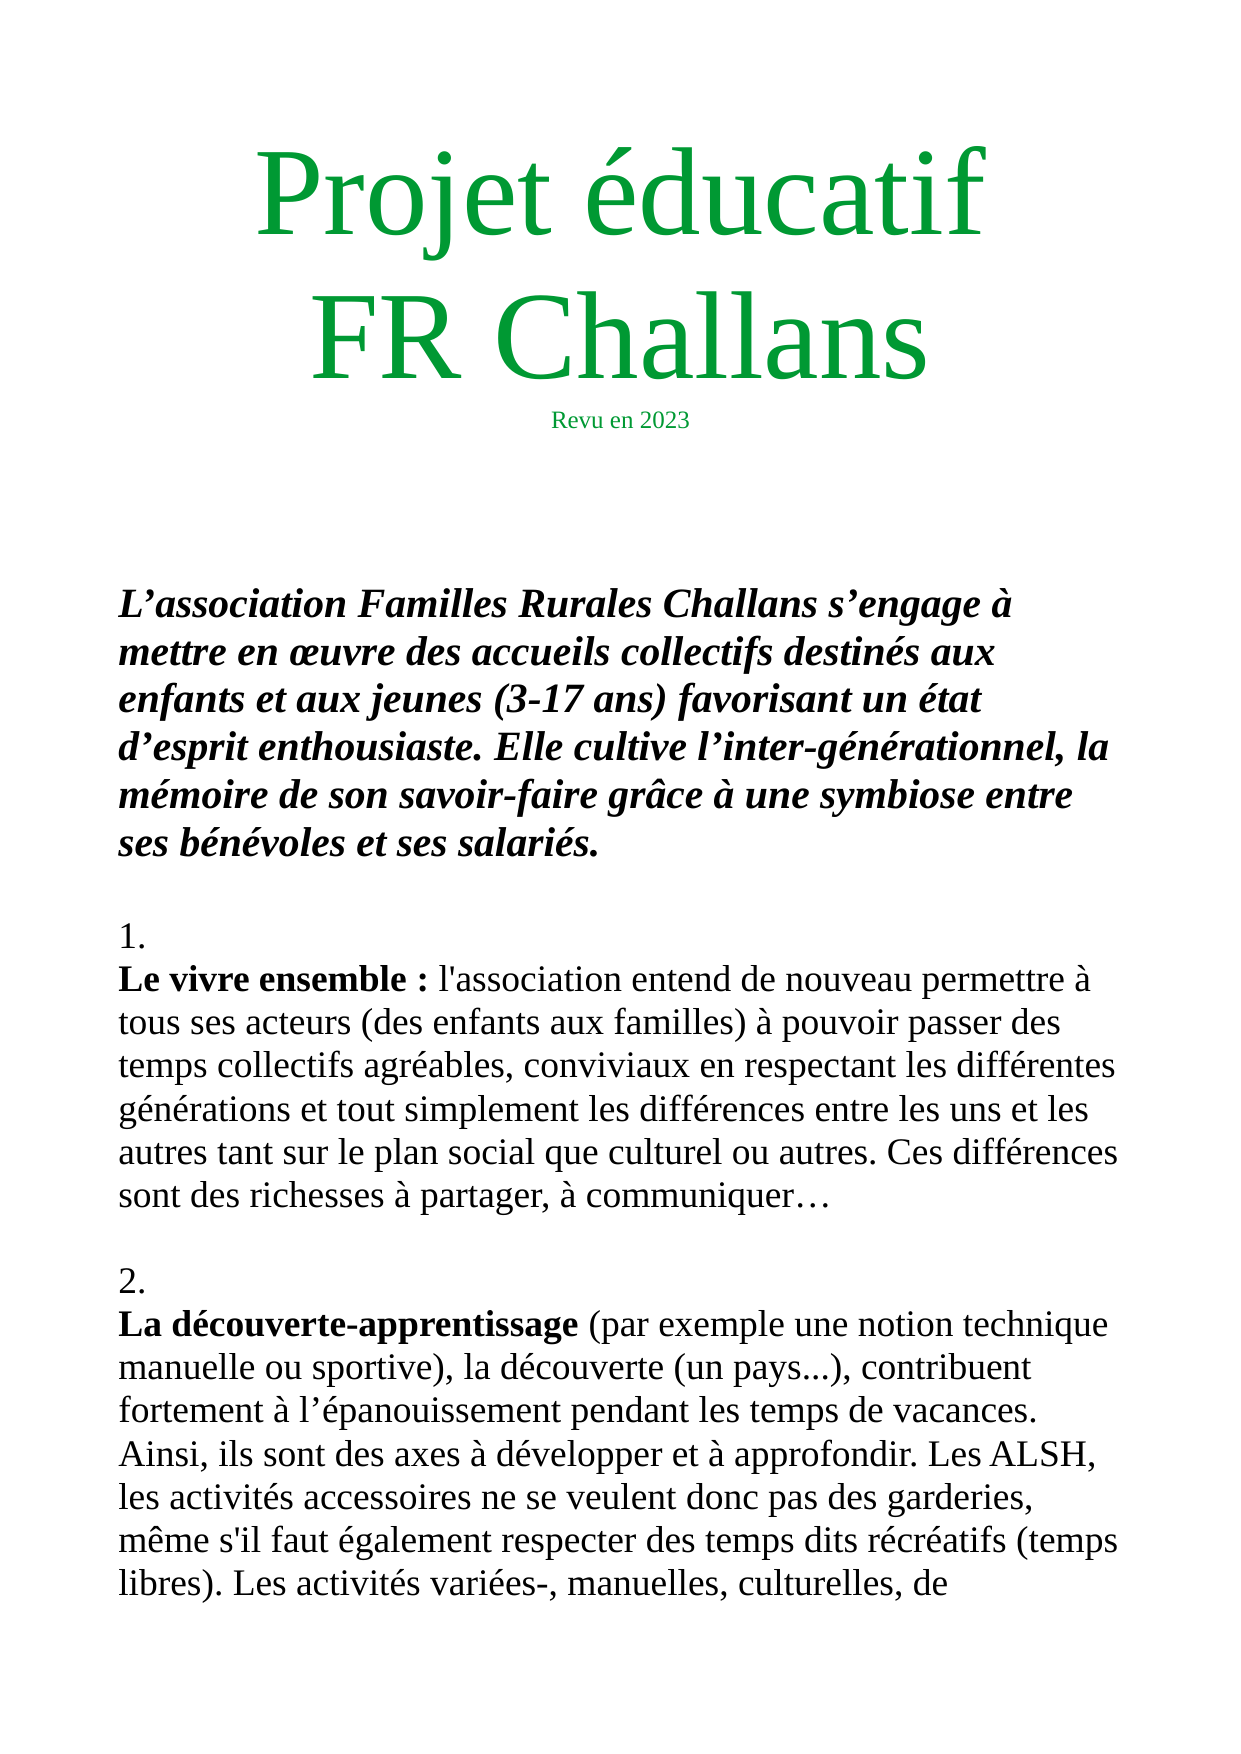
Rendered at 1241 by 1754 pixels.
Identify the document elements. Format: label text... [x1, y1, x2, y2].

text La découverte-apprentissage (par exemple une notion technique manuelle ou sportive), la découverte (un pays...), contribuent fortement à l’épanouissement pendant les temps de vacances. Ainsi, ils sont des axes à développer et à approfondir. Les ALSH, les activités accessoires ne se veulent donc pas des garderies, même s'il faut également respecter des temps dits récréatifs (temps libres). Les activités variées-, manuelles, culturelles, de [118, 1302, 1122, 1603]
text Projet éducatif [118, 118, 1122, 262]
text FR Challans [118, 262, 1122, 406]
text L’association Familles Rurales Challans s’engage à mettre en œuvre des accueils collectifs destinés aux enfants et aux jeunes (3-17 ans) favorisant un état d’esprit enthousiaste. Elle cultive l’inter-générationnel, la mémoire de son savoir-faire grâce à une symbiose entre ses bénévoles et ses salariés. [118, 578, 1122, 866]
text Le vivre ensemble : l'association entend de nouveau permettre à tous ses acteurs (des enfants aux familles) à pouvoir passer des temps collectifs agréables, conviviaux en respectant les différentes générations et tout simplement les différences entre les uns et les autres tant sur le plan social que culturel ou autres. Ces différences sont des richesses à partager, à communiquer… [118, 957, 1122, 1215]
text Revu en 2023 [118, 406, 1122, 434]
